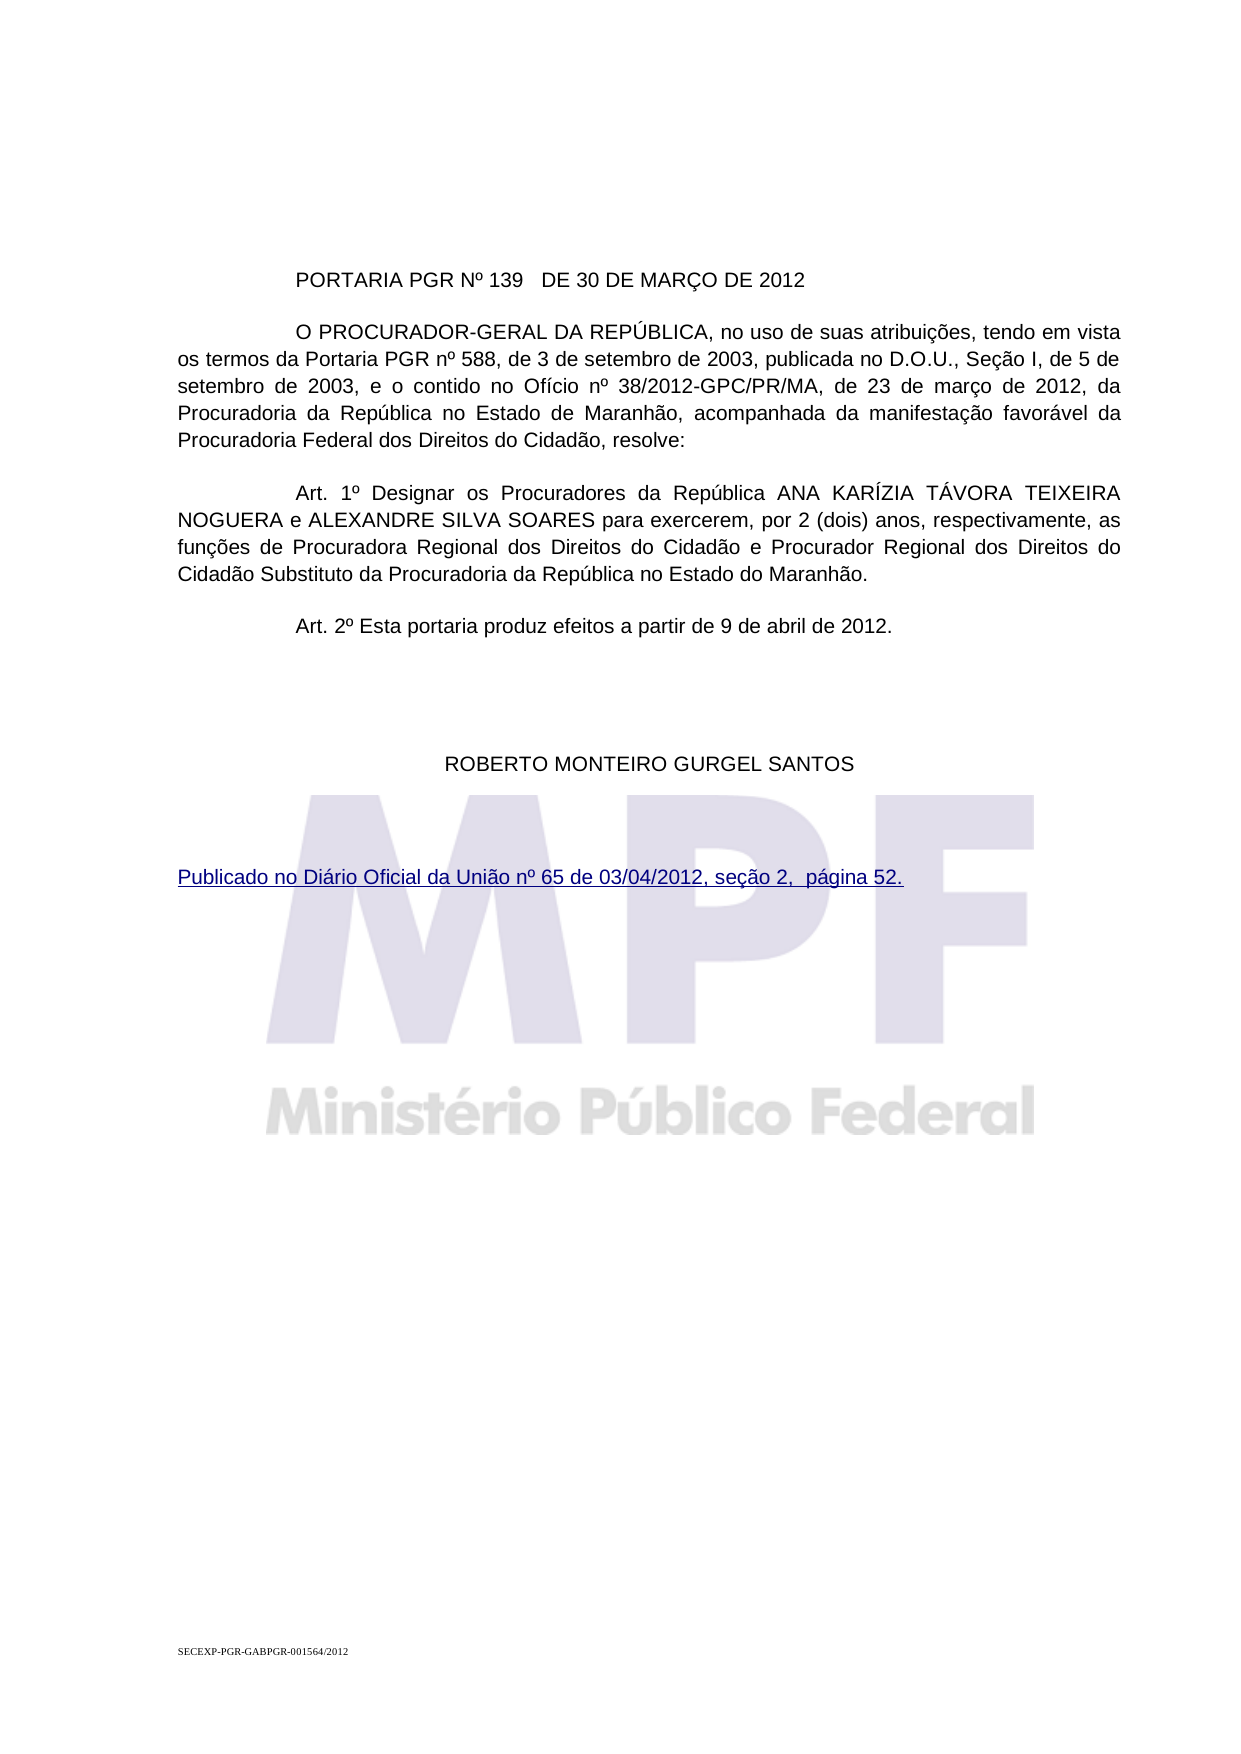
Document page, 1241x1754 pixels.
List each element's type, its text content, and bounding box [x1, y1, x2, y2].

text SECEXP-PGR-GABPGR-001564/2012 [178, 1635, 1121, 1660]
text PORTARIA PGR Nº 139 DE 30 DE MARÇO DE 2012 [177, 266, 1122, 293]
text Publicado no Diário Oficial da União nº 65 de 03/04/2012, seção 2, página 52. [177, 865, 1220, 890]
text ROBERTO MONTEIRO GURGEL SANTOS [177, 752, 1122, 776]
text Art. 2º Esta portaria produz efeitos a partir de 9 de abril de 2012. [177, 612, 1122, 639]
text Art. 1º Designar os Procuradores da República ANA KARÍZIA TÁVORA TEIXEIRA NOGUERA e ALEXANDRE SILVA SOARES para exercerem, por 2 (dois) anos, respectivamente, as funções de Procuradora Regional dos Direitos do Cidadão e Procurador Regional dos Direitos do Cidadão Substituto da Procuradoria da República no Estado do Maranhão. [177, 478, 1122, 587]
picture [266, 890, 1034, 1136]
picture [266, 795, 1034, 865]
text O PROCURADOR-GERAL DA REPÚBLICA, no uso de suas atribuições, tendo em vista os termos da Portaria PGR nº 588, de 3 de setembro de 2003, publicada no D.O.U., Seção I, de 5 de setembro de 2003, e o contido no Ofício nº 38/2012-GPC/PR/MA, de 23 de março de 2012, da Procuradoria da República no Estado de Maranhão, acompanhada da manifestação favorável da Procuradoria Federal dos Direitos do Cidadão, resolve: [177, 318, 1122, 453]
